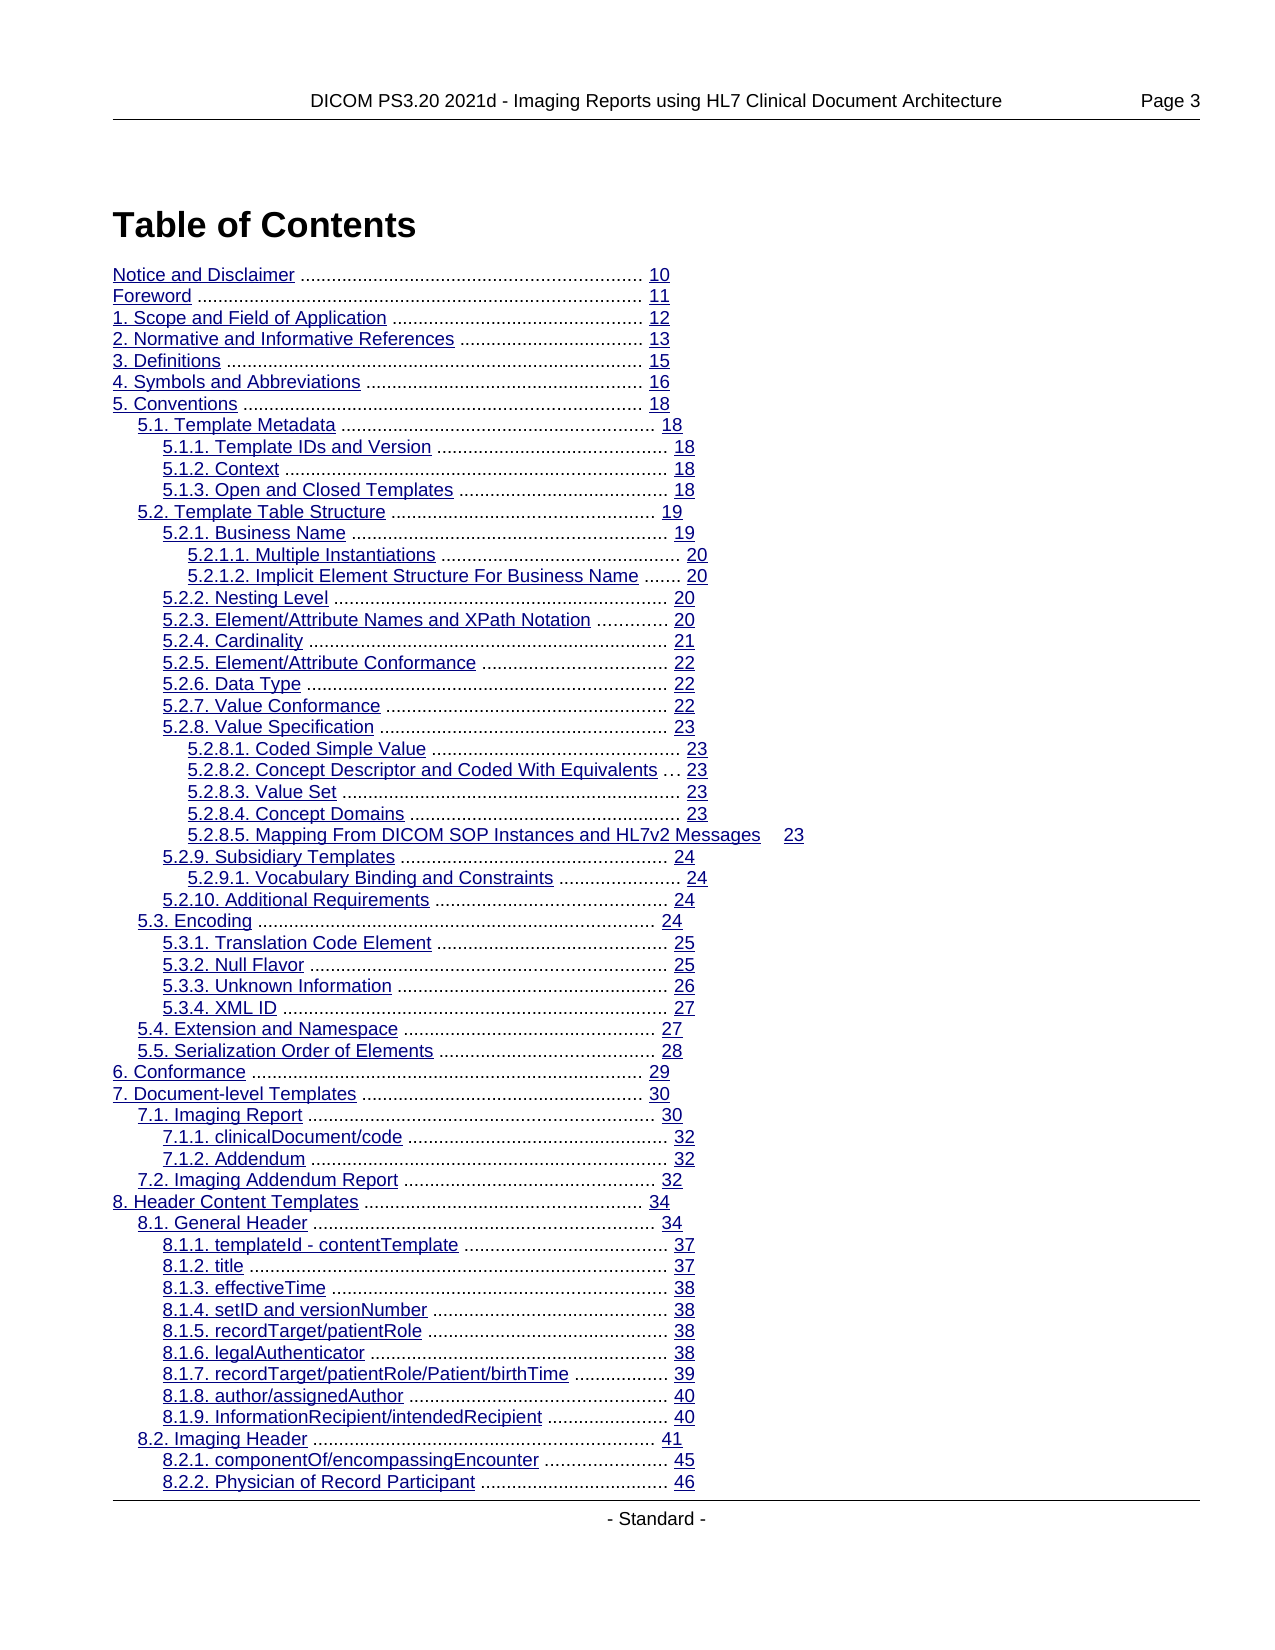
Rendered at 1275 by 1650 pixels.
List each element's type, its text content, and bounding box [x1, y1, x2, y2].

text 5.3.4. XML ID 0 [162, 996, 1175, 1018]
text 5.2.1.1. Multiple Instantiations 0 [187, 544, 1175, 565]
text 8.1. General Header 0 [137, 1212, 1175, 1234]
text 8.1.9. InformationRecipient/intendedRecipient 0 [162, 1406, 1175, 1428]
text 6. Conformance 0 [112, 1061, 1175, 1083]
text 8.1.7. recordTarget/patientRole/Patient/birthTime 0 [162, 1363, 1175, 1384]
text 5.3.3. Unknown Information 0 [162, 975, 1175, 996]
text 8. Header Content Templates 0 [112, 1191, 1175, 1212]
text 5.1. Template Metadata 0 [137, 414, 1175, 436]
text 5.2.8.3. Value Set 0 [187, 781, 1175, 802]
text 8.2. Imaging Header 0 [137, 1428, 1175, 1449]
text 5.3.1. Translation Code Element 0 [162, 932, 1175, 953]
text 5.3. Encoding 0 [137, 910, 1175, 932]
text 7.1. Imaging Report 0 [137, 1104, 1175, 1126]
text 8.2.2. Physician of Record Participant 0 [162, 1471, 1175, 1492]
text Foreword 0 [112, 285, 1175, 306]
text Notice and Disclaimer 0 [112, 263, 1175, 285]
text 7.2. Imaging Addendum Report 0 [137, 1169, 1175, 1191]
text 5.4. Extension and Namespace 0 [137, 1018, 1175, 1039]
text 5. Conventions 0 [112, 393, 1175, 414]
text 5.2.8.2. Concept Descriptor and Coded With Equivalents 0 [187, 759, 1175, 781]
text 5.2.6. Data Type 0 [162, 673, 1175, 694]
text 5.2.1.2. Implicit Element Structure For Business Name 0 [187, 565, 1175, 587]
text 8.1.4. setID and versionNumber 0 [162, 1298, 1175, 1320]
text 4. Symbols and Abbreviations 0 [112, 371, 1175, 393]
text 3. Definitions 0 [112, 349, 1175, 371]
text 7.1.2. Addendum 0 [162, 1147, 1175, 1169]
text Table of Contents [112, 204, 1200, 245]
text 8.1.2. title 0 [162, 1255, 1175, 1277]
text 7.1.1. clinicalDocument/code 0 [162, 1126, 1175, 1147]
text 8.1.5. recordTarget/patientRole 0 [162, 1320, 1175, 1341]
text 5.2.4. Cardinality 0 [162, 630, 1175, 651]
text 7. Document-level Templates 0 [112, 1083, 1175, 1104]
text 5.5. Serialization Order of Elements 0 [137, 1039, 1175, 1061]
text 5.3.2. Null Flavor 0 [162, 953, 1175, 975]
text 8.1.1. templateId - contentTemplate 0 [162, 1234, 1175, 1255]
text 5.2.10. Additional Requirements 0 [162, 889, 1175, 910]
text 2. Normative and Informative References 0 [112, 328, 1175, 349]
text 5.2.9.1. Vocabulary Binding and Constraints 0 [187, 867, 1175, 889]
text 5.2.1. Business Name 0 [162, 522, 1175, 544]
text 5.2.5. Element/Attribute Conformance 0 [162, 651, 1175, 673]
text 5.2.8. Value Specification 0 [162, 716, 1175, 738]
text 5.1.1. Template IDs and Version 0 [162, 436, 1175, 457]
text 5.1.2. Context 0 [162, 457, 1175, 479]
text 5.2.8.5. Mapping From DICOM SOP Instances and HL7v2 Messages 0 [187, 824, 1175, 846]
text 5.2.9. Subsidiary Templates 0 [162, 846, 1175, 867]
text 5.2.8.4. Concept Domains 0 [187, 802, 1175, 824]
text 5.2. Template Table Structure 0 [137, 501, 1175, 522]
text 5.2.3. Element/Attribute Names and XPath Notation 0 [162, 608, 1175, 630]
text 5.2.7. Value Conformance 0 [162, 694, 1175, 716]
text 5.2.8.1. Coded Simple Value 0 [187, 738, 1175, 759]
text 8.2.1. componentOf/encompassingEncounter 0 [162, 1449, 1175, 1471]
text 5.2.2. Nesting Level 0 [162, 587, 1175, 608]
text 8.1.8. author/assignedAuthor 0 [162, 1384, 1175, 1406]
text 8.1.3. effectiveTime 0 [162, 1277, 1175, 1298]
text 1. Scope and Field of Application 0 [112, 306, 1175, 328]
text 8.1.6. legalAuthenticator 0 [162, 1341, 1175, 1363]
text 5.1.3. Open and Closed Templates 0 [162, 479, 1175, 501]
